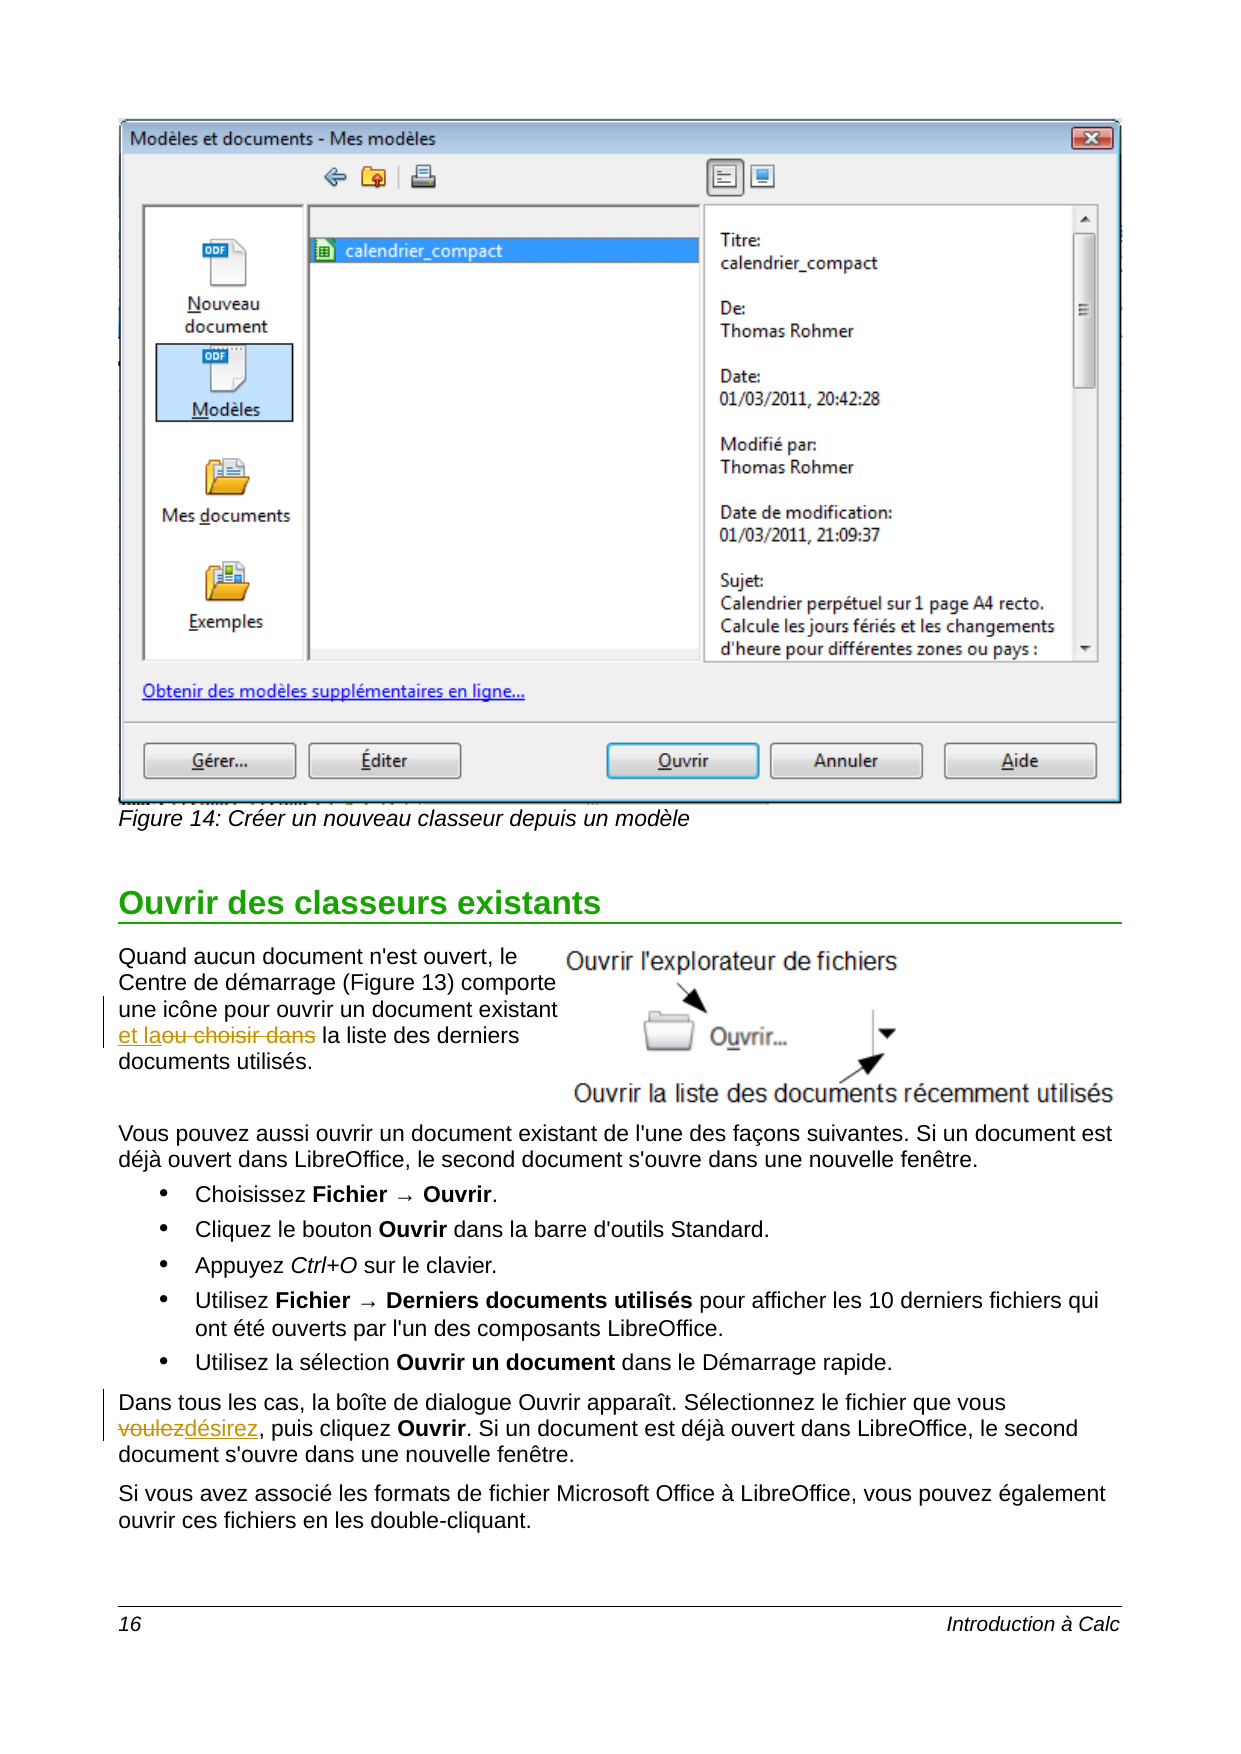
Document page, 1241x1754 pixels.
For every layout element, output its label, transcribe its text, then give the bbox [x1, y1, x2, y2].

list Utilisez la sélection Ouvrir un document dans le Démarrage rapide. [156, 1347, 1122, 1376]
text Si vous avez associé les formats de fichier Microsoft Office à LibreOffice, vous pouvez également ouvrir ces fichiers en les double-cliquant. [118, 1480, 1122, 1533]
picture [118, 118, 1123, 805]
text Quand aucun document n'est ouvert, le Centre de démarrage (Figure 13) comporte une icône pour ouvrir un document existant et la la liste des derniers documents utilisés. [118, 943, 558, 1074]
picture [558, 942, 1123, 1115]
list Appuyez Ctrl+O sur le clavier. [156, 1250, 1122, 1279]
list Utilisez Fichier → Derniers documents utilisés pour afficher les 10 derniers fichiers qui ont été ouverts par l'un des composants LibreOffice. [156, 1285, 1122, 1341]
list Cliquez le bouton Ouvrir dans la barre d'outils Standard. [156, 1214, 1122, 1244]
list Vous pouvez aussi ouvrir un document existant de l'une des façons suivantes. Si un document est déjà ouvert dans LibreOffice, le second document s'ouvre dans une nouvelle fenêtre. [118, 1120, 1122, 1173]
text Dans tous les cas, la boîte de dialogue Ouvrir apparaît. Sélectionnez le fichier que vous désirez, puis cliquez Ouvrir. Si un document est déjà ouvert dans LibreOffice, le second document s'ouvre dans une nouvelle fenêtre. [118, 1389, 1122, 1468]
list Choisissez Fichier → Ouvrir. [156, 1179, 1122, 1208]
subtitle Ouvrir des classeurs existants [118, 883, 1122, 922]
text Figure 14: Créer un nouveau classeur depuis un modèle [118, 805, 1122, 831]
